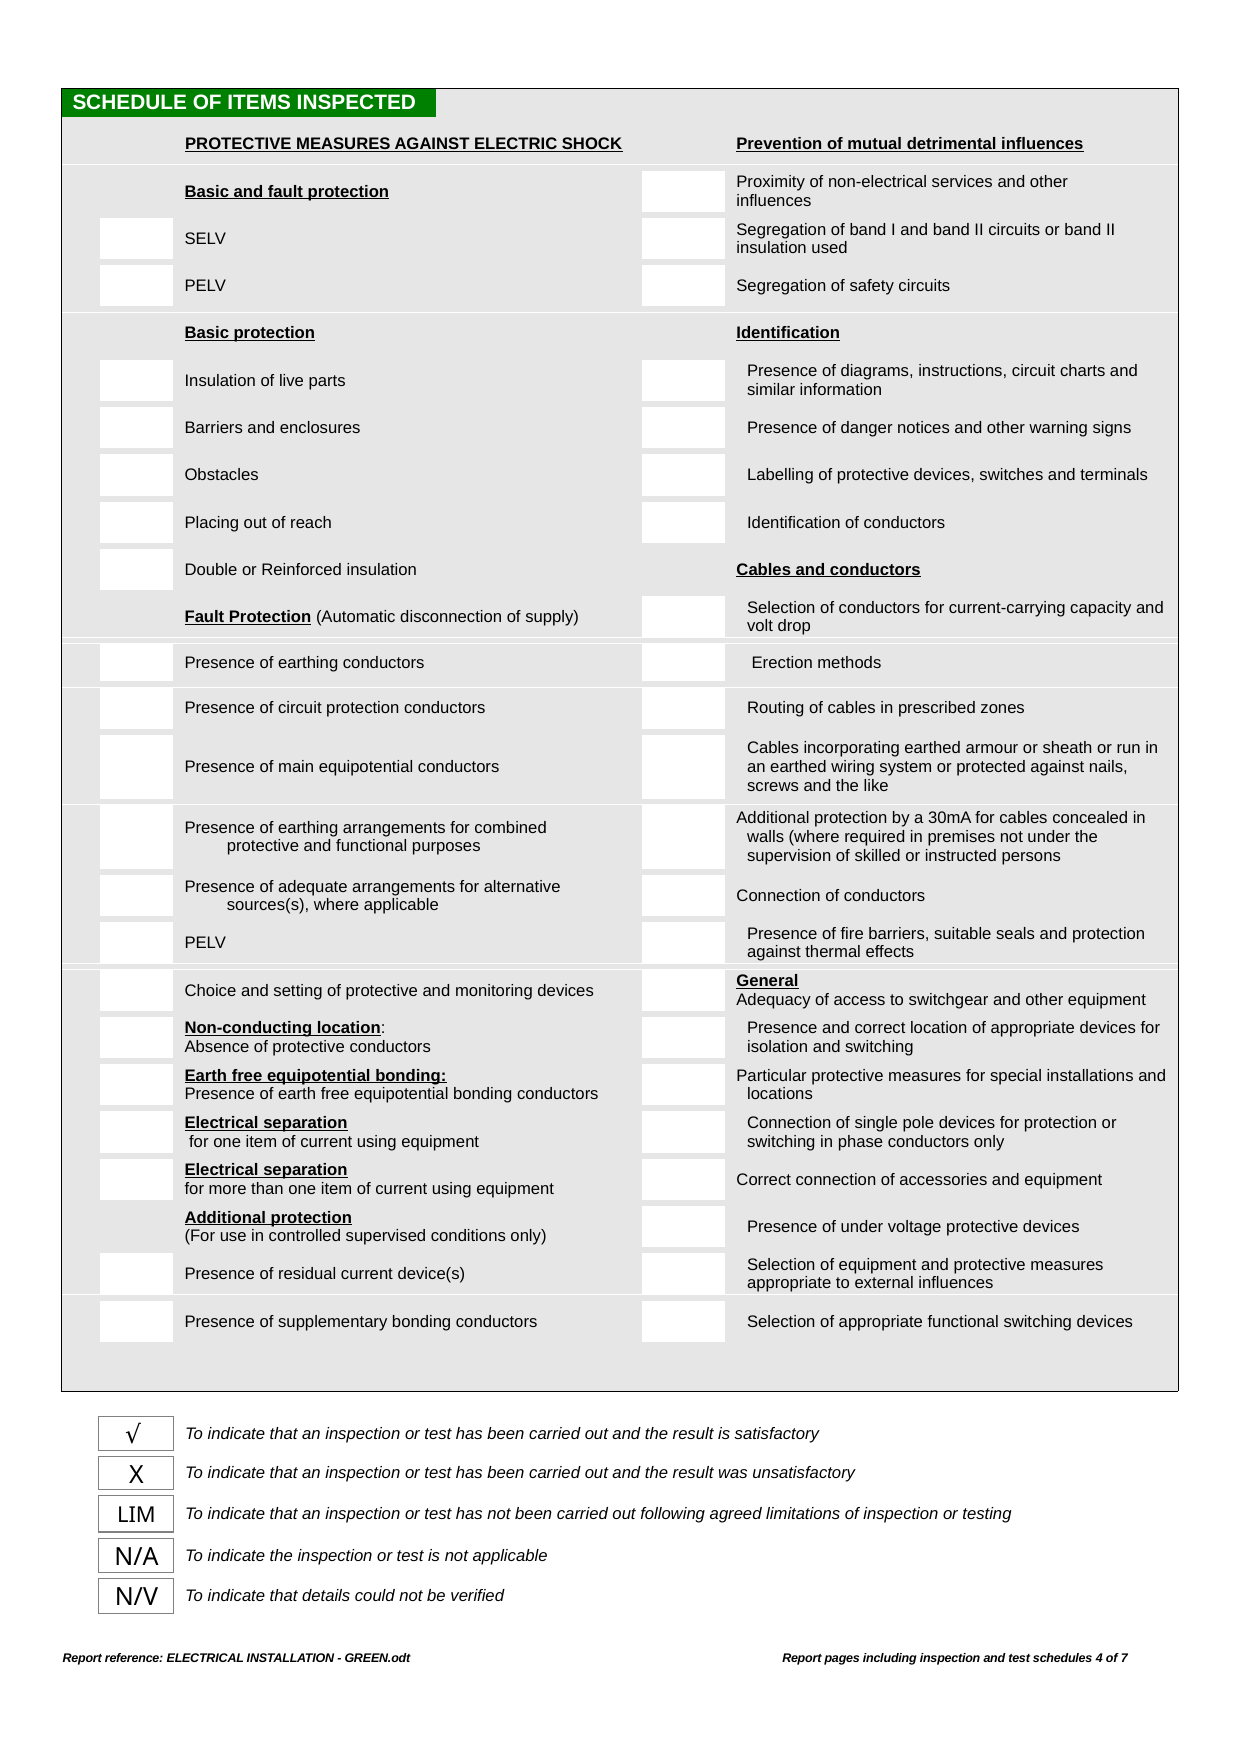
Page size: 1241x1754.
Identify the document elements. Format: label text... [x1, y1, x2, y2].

table_cell [62, 165, 1178, 171]
table_cell [62, 596, 100, 637]
table_cell [62, 549, 100, 590]
table_cell Choice and setting of protective and monitoring devices [173, 970, 634, 1011]
table_cell [634, 549, 725, 590]
table_cell [62, 1153, 1178, 1159]
table_cell [62, 401, 1178, 407]
table_cell Presence of circuit protection conductors [173, 688, 634, 729]
table_cell Earth free equipotential bonding: Presence of earth free equipotential bonding conductors [173, 1064, 634, 1105]
table_cell [62, 638, 1178, 643]
table_cell [62, 117, 1178, 123]
table_cell [100, 1206, 173, 1247]
table_cell Presence of earthing conductors [173, 644, 634, 681]
table_cell [642, 1253, 725, 1294]
table_cell [62, 916, 1178, 922]
table_cell [62, 171, 173, 212]
table_cell [62, 407, 100, 448]
table_cell [634, 1111, 642, 1153]
table_cell Fault Protection (Automatic disconnection of supply) [173, 596, 634, 637]
table_cell [100, 1111, 173, 1153]
table_cell [62, 259, 1178, 265]
table_cell [634, 970, 642, 1011]
table_cell Erection methods [725, 644, 1178, 681]
table_cell [642, 922, 725, 963]
table_cell [100, 596, 173, 637]
table_cell To indicate that an inspection or test has not been carried out following agreed limitations of inspection or testing [174, 1495, 1182, 1531]
table_cell [634, 407, 642, 448]
table_header [74, 1410, 1182, 1416]
table_cell [642, 875, 725, 916]
table_cell [100, 922, 173, 963]
table_cell [642, 735, 725, 799]
table_cell [642, 454, 725, 496]
table_cell [100, 360, 173, 401]
table_cell [62, 1058, 1178, 1064]
table_cell [100, 970, 173, 1011]
table_cell [74, 1450, 1182, 1456]
table_cell [642, 596, 725, 637]
table_cell [642, 1017, 725, 1058]
table_cell Cables and conductors [725, 549, 1178, 590]
table_cell [74, 1613, 1182, 1619]
table_cell [62, 1301, 100, 1342]
table_cell [62, 1206, 100, 1247]
table_cell [62, 964, 1178, 969]
table_cell [74, 1538, 98, 1572]
table_cell [62, 448, 1178, 454]
table_cell To indicate that an inspection or test has been carried out and the result is satisfactory [174, 1416, 1182, 1450]
table_cell Identification of conductors [725, 502, 1178, 543]
table_cell Presence of residual current device(s) [173, 1253, 634, 1294]
table_cell Placing out of reach [173, 502, 634, 543]
table_cell [634, 596, 642, 637]
table_cell [100, 688, 173, 729]
table_cell [642, 1301, 725, 1342]
table_cell [62, 1200, 1178, 1206]
table_cell [642, 218, 725, 259]
table_cell Connection of conductors [725, 875, 1178, 916]
table_cell [642, 1206, 725, 1247]
table_cell PELV [173, 265, 634, 306]
table_cell Non-conducting location: Absence of protective conductors [173, 1017, 634, 1058]
table_cell To indicate the inspection or test is not applicable [174, 1538, 1182, 1572]
table_cell [634, 922, 642, 963]
table_cell [62, 869, 1178, 875]
table_cell Barriers and enclosures [173, 407, 634, 448]
table_cell N/A [99, 1539, 173, 1572]
table_cell Identification [725, 313, 1178, 354]
table_cell [74, 1578, 98, 1613]
table_cell [642, 265, 725, 306]
table_cell [100, 218, 173, 259]
table_cell [642, 644, 725, 681]
table_cell [74, 1489, 1182, 1495]
table_cell [634, 123, 725, 164]
table_cell Presence of earthing arrangements for combined protective and functional purposes [173, 805, 634, 869]
table_cell Presence of fire barriers, suitable seals and protection against thermal effects [725, 922, 1178, 963]
table_cell [100, 265, 173, 306]
table_cell [62, 354, 1178, 360]
table_cell Segregation of safety circuits [725, 265, 1178, 306]
table_cell [642, 502, 725, 543]
table_cell Electrical separation for more than one item of current using equipment [173, 1159, 634, 1200]
table_cell [100, 1301, 173, 1342]
table_cell [100, 875, 173, 916]
table_cell [62, 502, 100, 543]
table_cell Presence of supplementary bonding conductors [173, 1301, 634, 1342]
table_cell Correct connection of accessories and equipment [725, 1159, 1178, 1200]
table_cell [74, 1416, 98, 1450]
table_cell Presence of under voltage protective devices [725, 1206, 1178, 1247]
table_cell [62, 1159, 100, 1200]
table_cell [62, 590, 1178, 596]
table_cell [642, 1111, 725, 1153]
table_cell [62, 212, 1178, 218]
table_cell [100, 407, 173, 448]
table_cell [62, 644, 100, 681]
table_cell [100, 549, 173, 590]
table_cell [62, 1011, 1178, 1017]
table_cell X [99, 1457, 173, 1489]
table_cell [62, 922, 100, 963]
table_cell [62, 1342, 1178, 1391]
table_cell [62, 306, 1178, 312]
table_cell [100, 735, 173, 799]
table_cell [74, 1456, 98, 1489]
table_cell [634, 313, 725, 354]
table_cell [634, 1017, 642, 1058]
table_cell [634, 644, 642, 681]
table_cell [100, 1017, 173, 1058]
table_cell PROTECTIVE MEASURES AGAINST ELECTRIC SHOCK [173, 123, 634, 164]
table_cell Basic protection [173, 313, 634, 354]
table_cell [634, 502, 642, 543]
table_cell [634, 1206, 642, 1247]
table_cell LIM [99, 1496, 173, 1531]
table_cell [642, 970, 725, 1011]
table_cell [642, 1159, 725, 1200]
table_cell Presence of main equipotential conductors [173, 735, 634, 799]
table_cell [62, 1105, 1178, 1111]
table_cell [634, 735, 642, 799]
table_cell [642, 1064, 725, 1105]
table_cell [642, 688, 725, 729]
table_cell Selection of appropriate functional switching devices [725, 1301, 1178, 1342]
table_cell [642, 407, 725, 448]
table_cell [62, 681, 1178, 687]
table_cell [634, 454, 642, 496]
table_cell Additional protection (For use in controlled supervised conditions only) [173, 1206, 634, 1247]
table_cell [100, 644, 173, 681]
table_cell [62, 265, 100, 306]
table_cell [100, 1159, 173, 1200]
table_cell [642, 805, 725, 869]
table_cell [634, 171, 642, 212]
table_cell Presence of adequate arrangements for alternative sources(s), where applicable [173, 875, 634, 916]
table_cell [100, 1253, 173, 1294]
table_cell [634, 1159, 642, 1200]
table_cell Presence of danger notices and other warning signs [725, 407, 1178, 448]
table_cell [62, 1111, 100, 1153]
table_cell [634, 1253, 642, 1294]
table_cell [62, 970, 100, 1011]
table_cell [62, 688, 100, 729]
table_cell General Adequacy of access to switchgear and other equipment [725, 970, 1178, 1011]
table_cell [62, 799, 1178, 804]
table_cell [74, 1531, 1182, 1537]
table_cell [634, 1064, 642, 1105]
table_cell [62, 729, 1178, 735]
table_cell [100, 502, 173, 543]
table_cell Labelling of protective devices, switches and terminals [725, 454, 1178, 496]
table_cell [62, 875, 100, 916]
table_cell Segregation of band I and band II circuits or band II insulation used [725, 218, 1178, 259]
table_cell [62, 496, 1178, 502]
table_cell Proximity of non-electrical services and other influences [725, 171, 1178, 212]
table_cell Electrical separation for one item of current using equipment [173, 1111, 634, 1153]
table_cell [62, 313, 173, 354]
table_cell PELV [173, 922, 634, 963]
table_cell [642, 171, 725, 212]
table_cell [74, 1572, 1182, 1578]
table_cell [634, 688, 642, 729]
table_header SCHEDULE OF ITEMS INSPECTED [62, 89, 436, 117]
table_cell Prevention of mutual detrimental influences [725, 123, 1178, 164]
table_header [436, 89, 1178, 117]
table_cell Obstacles [173, 454, 634, 496]
table_cell Cables incorporating earthed armour or sheath or run in an earthed wiring system or protected against nails, screws and the like [725, 735, 1178, 799]
table_cell [62, 735, 100, 799]
table_cell To indicate that an inspection or test has been carried out and the result was unsatisfactory [174, 1456, 1182, 1489]
table_cell Presence and correct location of appropriate devices for isolation and switching [725, 1017, 1178, 1058]
table_cell [62, 123, 173, 164]
table_cell N/V [99, 1579, 173, 1613]
table_cell [634, 805, 642, 869]
table_cell [634, 360, 642, 401]
table_cell Basic and fault protection [173, 171, 634, 212]
table_cell Selection of equipment and protective measures appropriate to external influences [725, 1253, 1178, 1294]
table_cell [62, 454, 100, 496]
table_cell [62, 218, 100, 259]
table_cell [62, 1017, 100, 1058]
table_cell Routing of cables in prescribed zones [725, 688, 1178, 729]
table_cell Connection of single pole devices for protection or switching in phase conductors only [725, 1111, 1178, 1153]
table_cell [62, 543, 1178, 549]
table_cell [74, 1495, 98, 1531]
table_cell [62, 1064, 100, 1105]
table_cell [100, 454, 173, 496]
table_cell Additional protection by a 30mA for cables concealed in walls (where required in premises not under the supervision of skilled or instructed persons [725, 805, 1178, 869]
table_cell [634, 875, 642, 916]
table_cell [100, 805, 173, 869]
table_cell Insulation of live parts [173, 360, 634, 401]
table_cell [62, 805, 100, 869]
table_cell SELV [173, 218, 634, 259]
table_cell [642, 360, 725, 401]
table_cell [100, 1064, 173, 1105]
table_cell Particular protective measures for special installations and locations [725, 1064, 1178, 1105]
table_cell [62, 360, 100, 401]
table_cell [62, 1247, 1178, 1253]
table_cell [634, 265, 642, 306]
table_cell Selection of conductors for current-carrying capacity and volt drop [725, 596, 1178, 637]
table_cell Presence of diagrams, instructions, circuit charts and similar information [725, 360, 1178, 401]
table_cell [62, 1295, 1178, 1301]
table_cell √ [99, 1417, 173, 1450]
table_cell To indicate that details could not be verified [174, 1578, 1182, 1613]
table_cell [634, 1301, 642, 1342]
table_cell [62, 1253, 100, 1294]
table_cell Double or Reinforced insulation [173, 549, 634, 590]
table_cell [634, 218, 642, 259]
